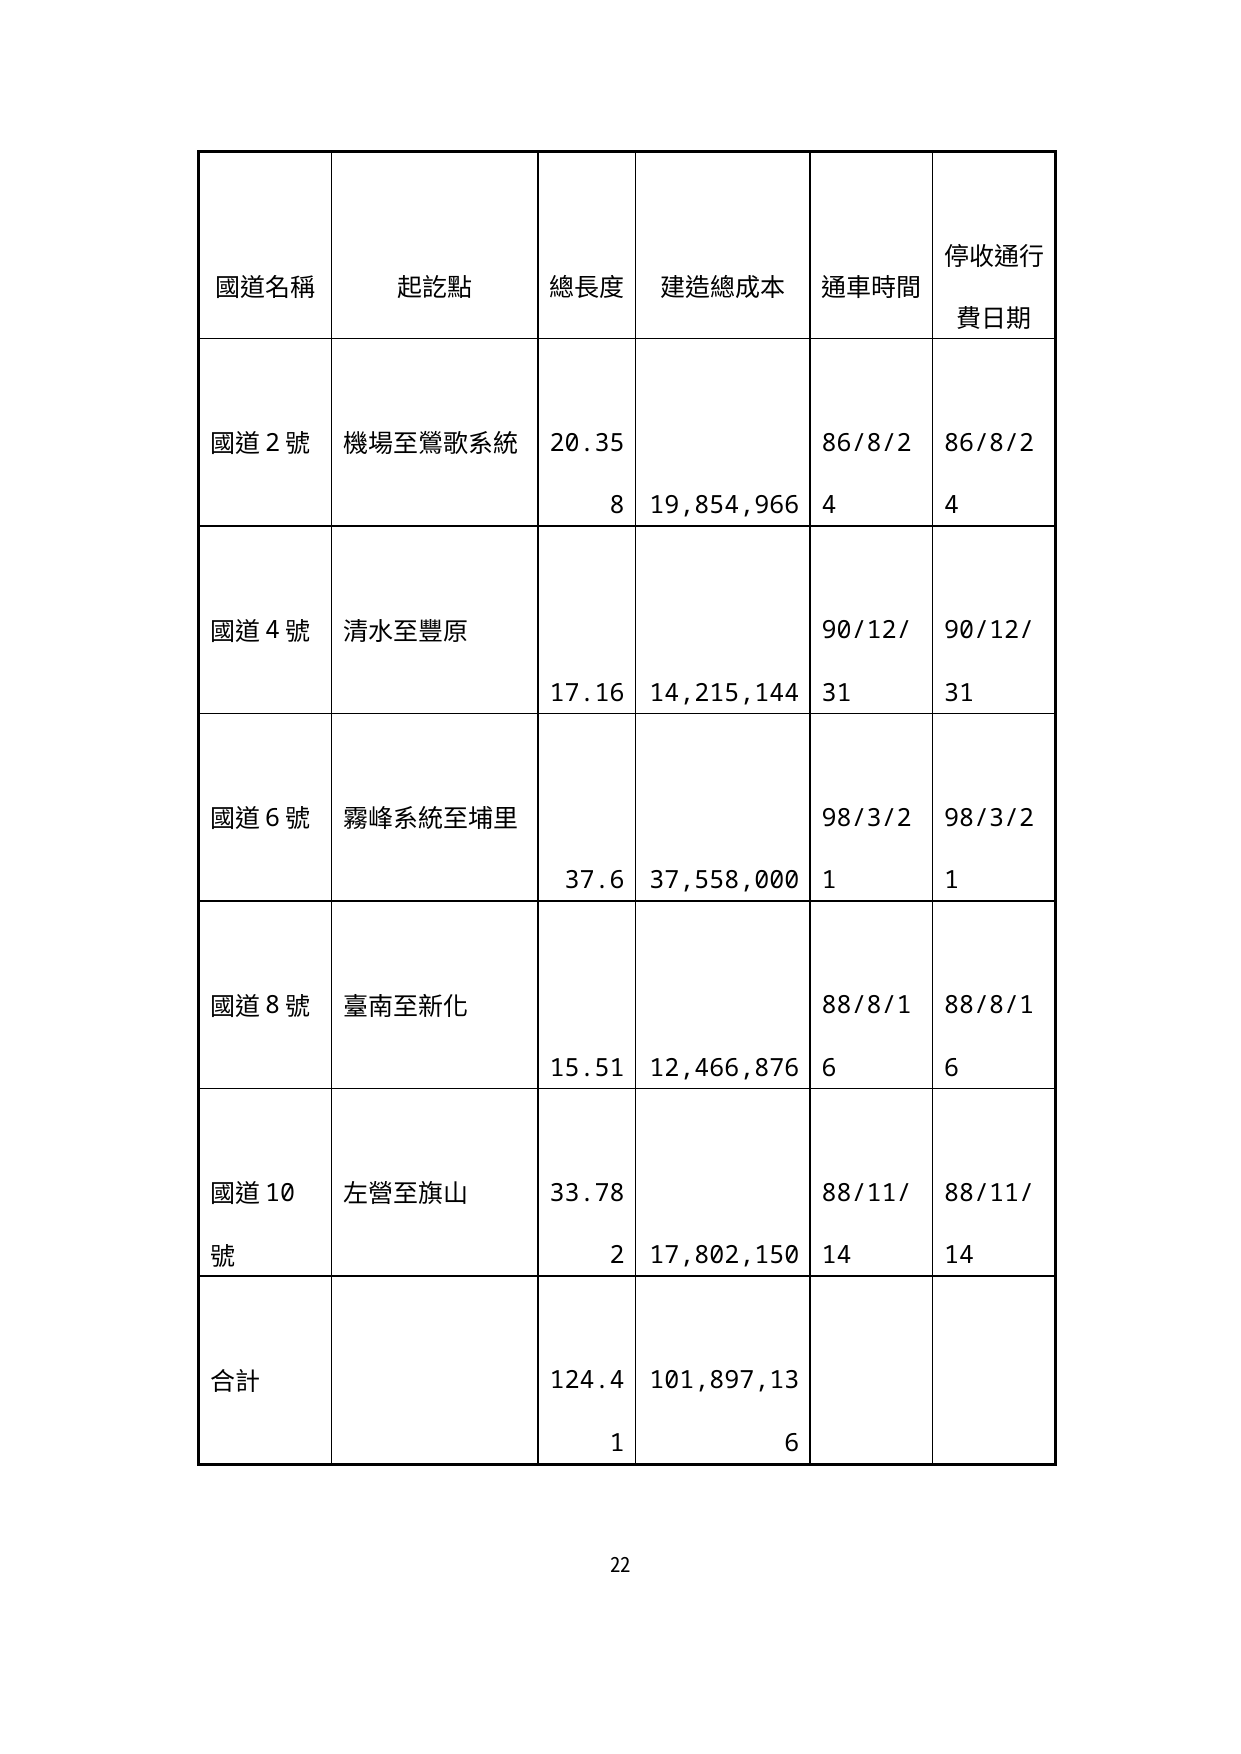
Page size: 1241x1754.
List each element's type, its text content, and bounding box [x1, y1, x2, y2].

table_cell 88/11/14 [811, 1089, 932, 1275]
table_cell 88/8/16 [933, 902, 1054, 1087]
table_cell 98/3/21 [933, 714, 1054, 900]
table_header 建造總成本 [636, 153, 809, 337]
table_cell 90/12/31 [933, 527, 1054, 712]
table_cell 17,802,150 [636, 1089, 809, 1275]
table_cell 86/8/24 [811, 339, 932, 525]
table_cell 88/11/14 [933, 1089, 1054, 1275]
table_cell 機場至鶯歌系統 [332, 339, 537, 525]
table_cell 17.16 [539, 527, 635, 712]
table_cell 12,466,876 [636, 902, 809, 1087]
table_cell 合計 [200, 1277, 331, 1462]
table_cell 86/8/24 [933, 339, 1054, 525]
table_cell 國道2號 [200, 339, 331, 525]
table_cell 國道6號 [200, 714, 331, 900]
table_cell 90/12/31 [811, 527, 932, 712]
table_cell 98/3/21 [811, 714, 932, 900]
table_cell 霧峰系統至埔里 [332, 714, 537, 900]
table_cell 清水至豐原 [332, 527, 537, 712]
table_header 停收通行費日期 [933, 153, 1054, 337]
table_cell 33.782 [539, 1089, 635, 1275]
table_cell 88/8/16 [811, 902, 932, 1087]
table_cell [332, 1277, 537, 1462]
table_cell 20.358 [539, 339, 635, 525]
table_cell 37.6 [539, 714, 635, 900]
table_cell 37,558,000 [636, 714, 809, 900]
table_header 國道名稱 [200, 153, 331, 337]
table_cell 15.51 [539, 902, 635, 1087]
table_cell 左營至旗山 [332, 1089, 537, 1275]
table_cell 國道8號 [200, 902, 331, 1087]
table_cell 101,897,136 [636, 1277, 809, 1462]
table_cell [811, 1277, 932, 1462]
table_header 總長度 [539, 153, 635, 337]
table_cell [933, 1277, 1054, 1462]
table_cell 19,854,966 [636, 339, 809, 525]
table_cell 國道10號 [200, 1089, 331, 1275]
table_header 通車時間 [811, 153, 932, 337]
table_cell 國道4號 [200, 527, 331, 712]
table_header 起訖點 [332, 153, 537, 337]
table_cell 14,215,144 [636, 527, 809, 712]
table_cell 124.41 [539, 1277, 635, 1462]
table_cell 臺南至新化 [332, 902, 537, 1087]
